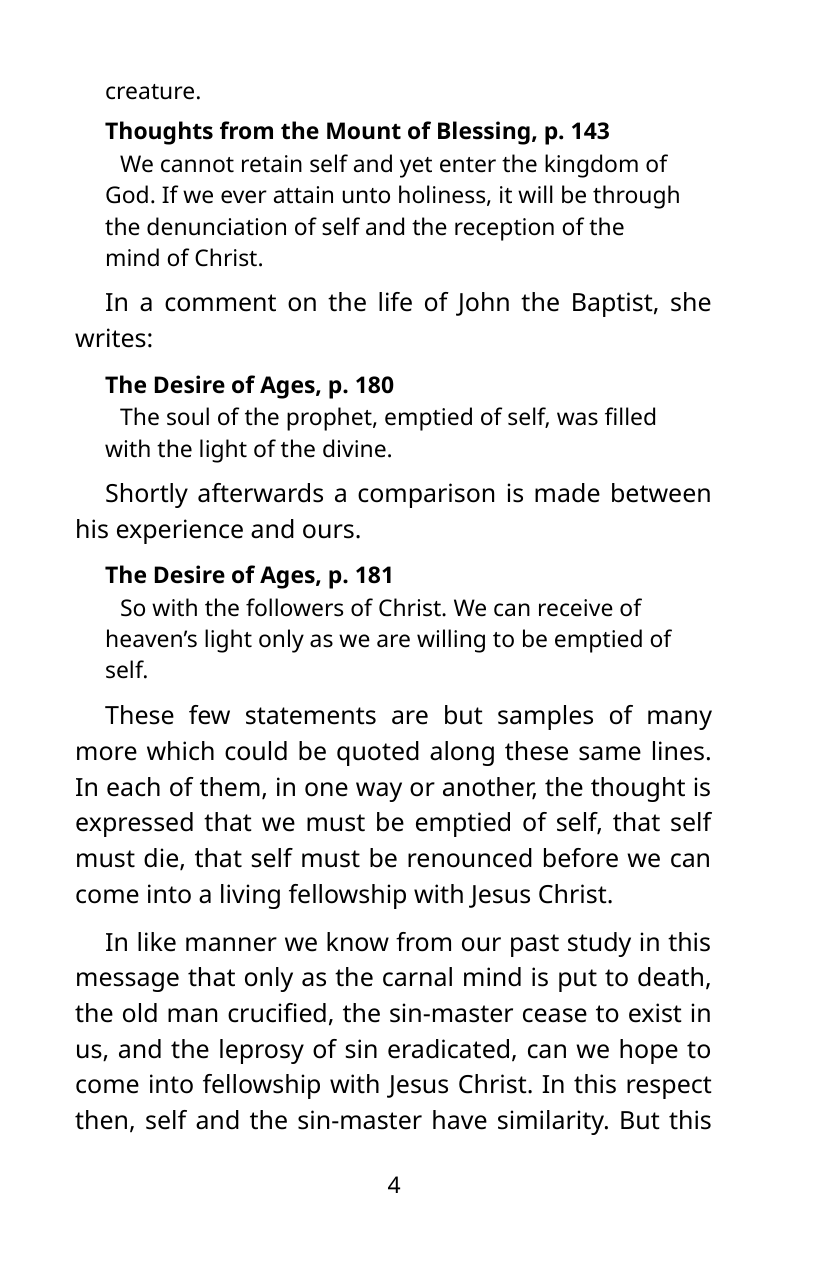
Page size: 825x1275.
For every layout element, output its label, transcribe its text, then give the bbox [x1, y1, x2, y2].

text creature. [105, 75, 682, 106]
text In a comment on the life of John the Baptist, she writes: [75, 285, 712, 355]
text In like manner we know from our past study in this message that only as the carnal mind is put to death, the old man crucified, the sin-master cease to exist in us, and the leprosy of sin eradicated, can we hope to come into fellowship with Jesus Christ. In this respect then, self and the sin-master have similarity. But this [75, 924, 712, 1137]
text The Desire of Ages, p. 180 [105, 368, 712, 400]
text Thoughts from the Mount of Blessing, p. 143 [105, 115, 712, 147]
text The soul of the prophet, emptied of self, was filled with the light of the divine. [105, 401, 682, 464]
text These few statements are but samples of many more which could be quoted along these same lines. In each of them, in one way or another, the thought is expressed that we must be emptied of self, that self must die, that self must be renounced before we can come into a living fellowship with Jesus Christ. [75, 698, 712, 910]
text The Desire of Ages, p. 181 [105, 559, 712, 591]
text Shortly afterwards a comparison is made between his experience and ours. [75, 476, 712, 546]
text So with the followers of Christ. We can receive of heaven’s light only as we are willing to be emptied of self. [105, 592, 682, 686]
text We cannot retain self and yet enter the kingdom of God. If we ever attain unto holiness, it will be through the denunciation of self and the reception of the mind of Christ. [105, 148, 682, 273]
